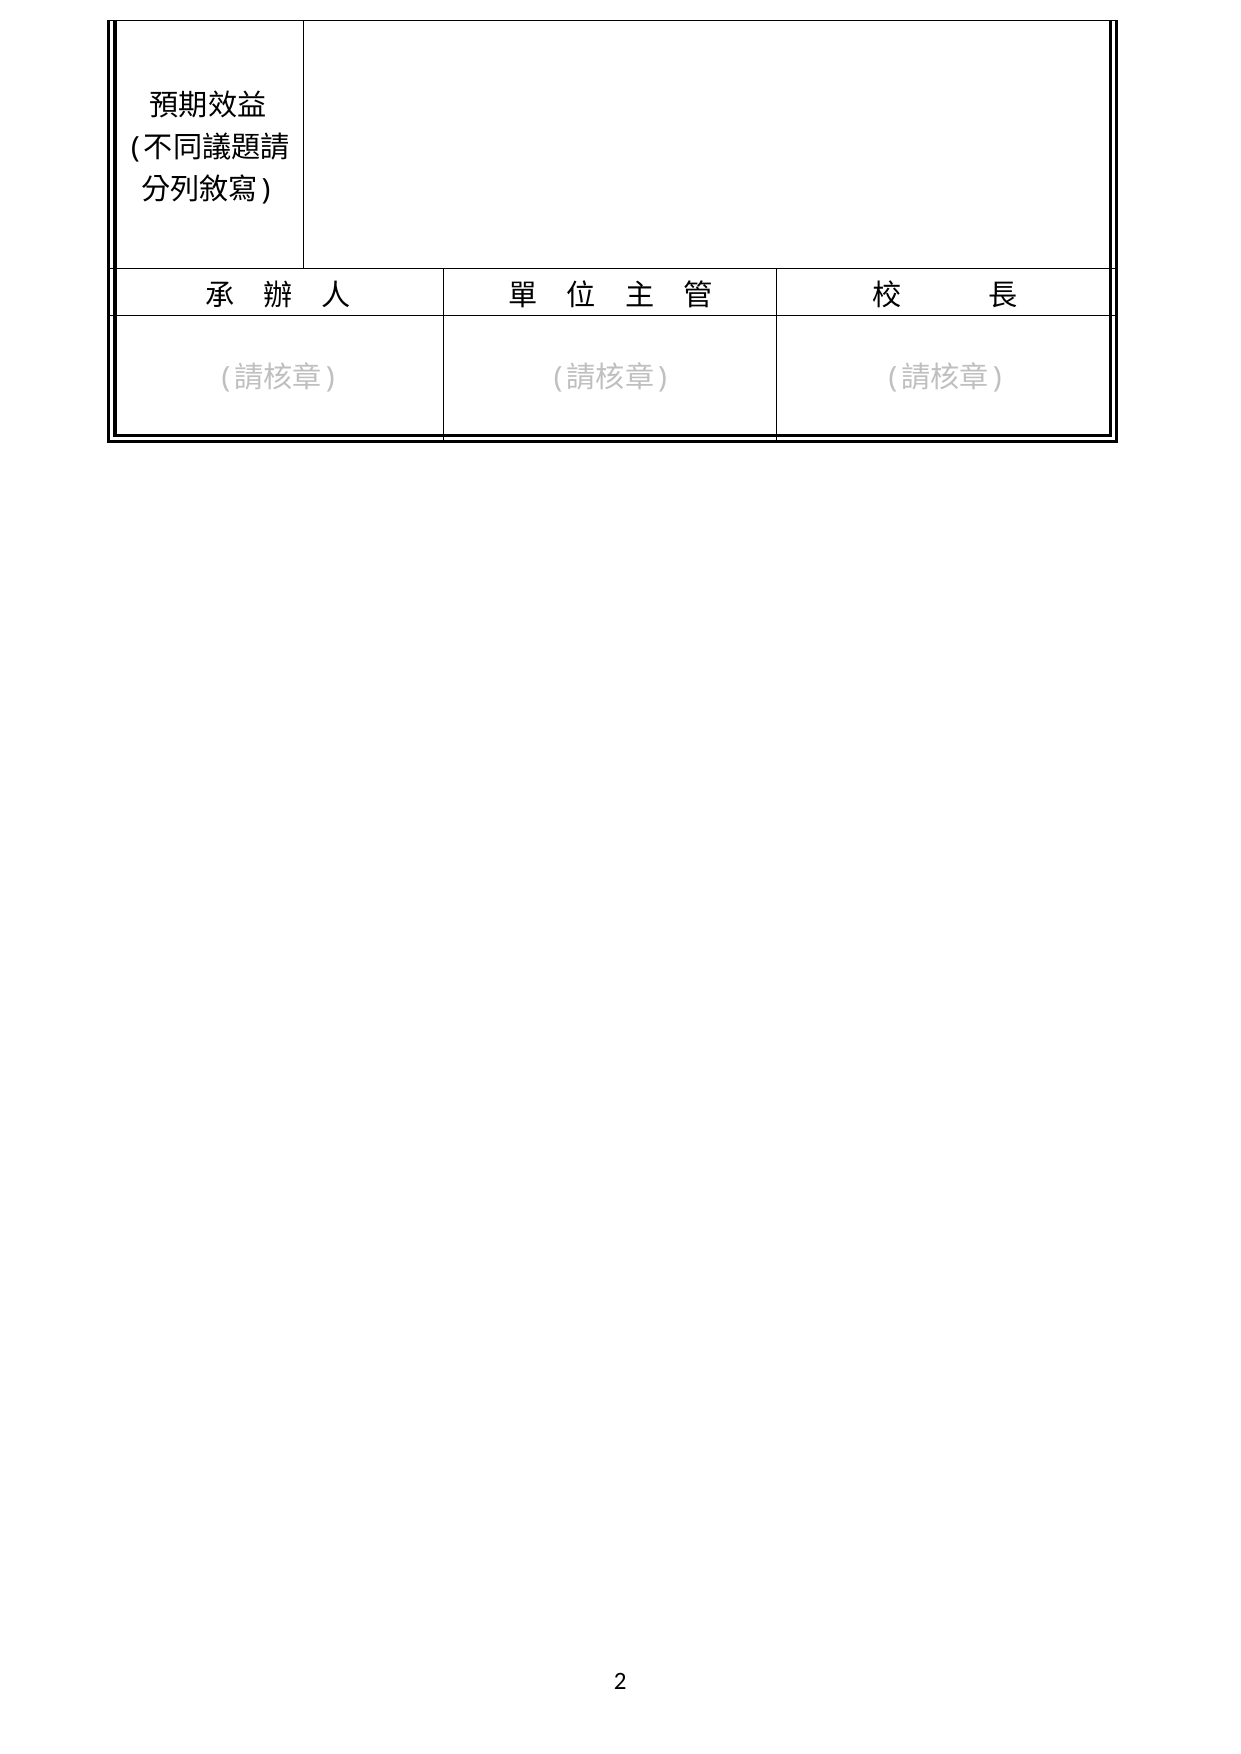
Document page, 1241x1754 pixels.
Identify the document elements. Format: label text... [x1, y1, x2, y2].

table_cell 預期效益 (不同議題請分列敘寫) [117, 21, 303, 268]
table_cell [1119, 315, 1126, 433]
table_cell (請核章) [444, 316, 776, 433]
table_cell [304, 21, 1109, 268]
table_cell [1118, 20, 1126, 268]
table_cell 單 位 主 管 [444, 269, 776, 315]
table_cell 校 長 [777, 269, 1109, 315]
table_cell (請核章) [117, 316, 443, 433]
table_cell [1119, 268, 1126, 315]
table_cell 承 辦 人 [117, 269, 443, 315]
table_cell (請核章) [777, 316, 1109, 433]
